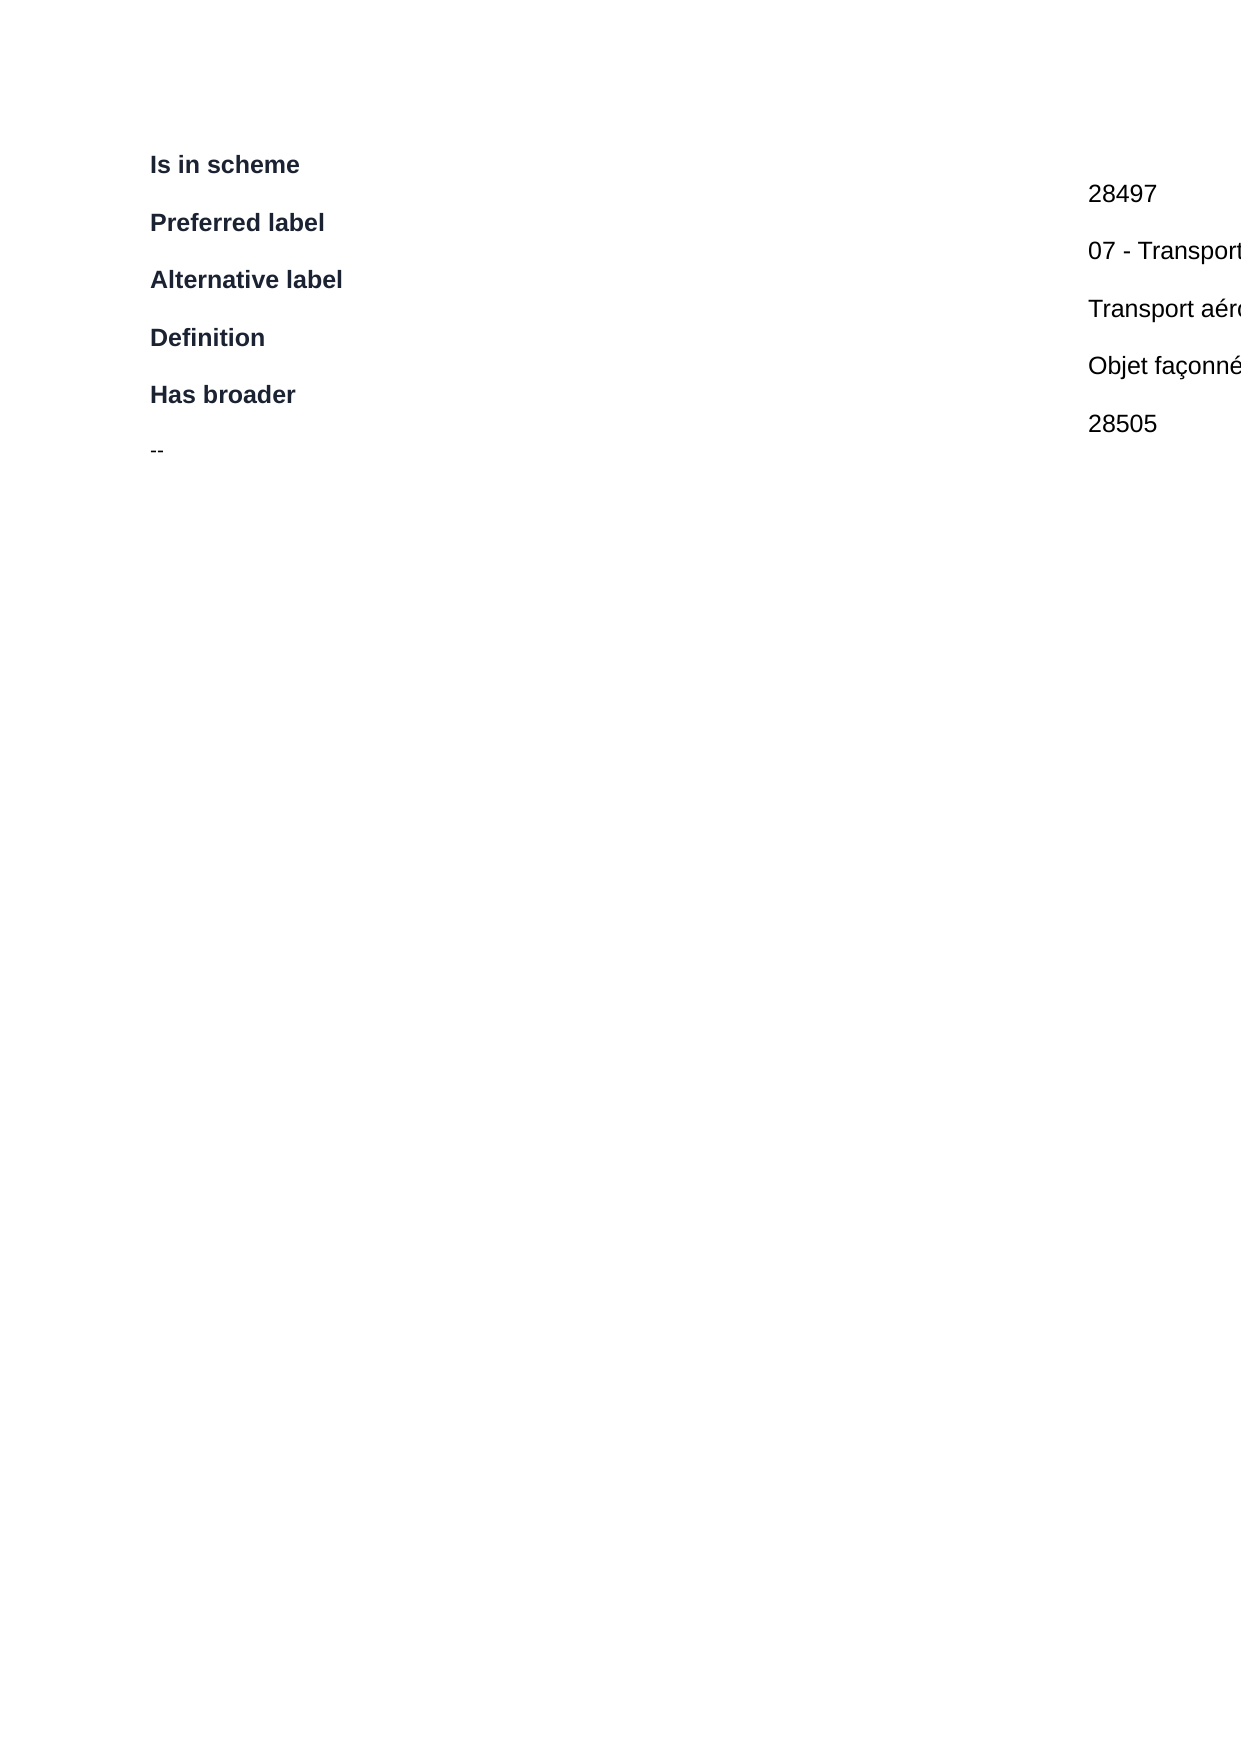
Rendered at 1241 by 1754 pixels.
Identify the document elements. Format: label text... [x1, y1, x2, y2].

text Is in scheme [150, 150, 1090, 179]
text Definition [150, 322, 1090, 351]
text Alternative label [150, 265, 1090, 294]
text -- [150, 437, 1090, 461]
text Has broader [150, 380, 1090, 409]
text Objet façonné créé pour transporter des personnes ou des biens au-dessus de la surface de la terre. Cette sous-catégorie comprend entre autres les aéroplanes. [1088, 351, 1240, 380]
text Transport aérospatial [1088, 294, 1240, 322]
text 28505 [1088, 409, 1240, 437]
text 28497 [1088, 179, 1240, 207]
text Preferred label [150, 207, 1090, 236]
text 07 - Transport aérospatial [1088, 236, 1240, 265]
